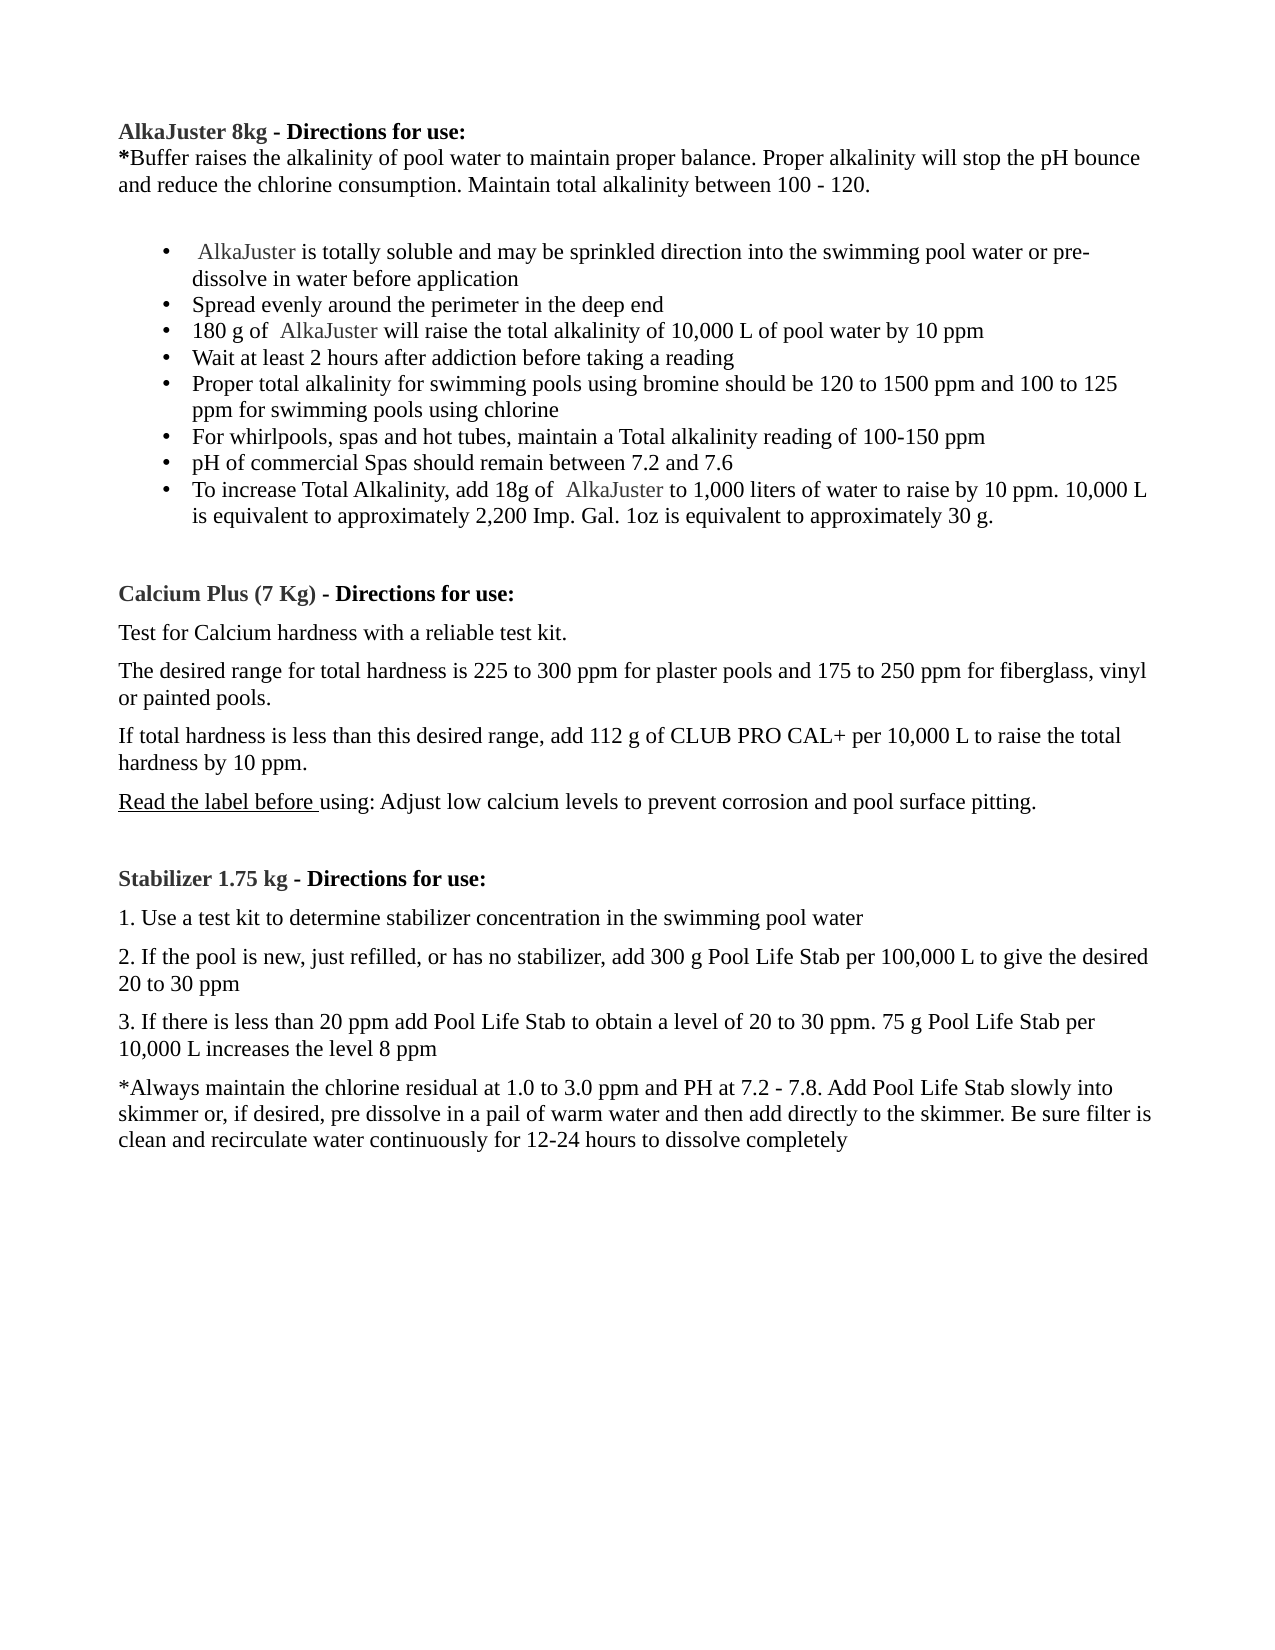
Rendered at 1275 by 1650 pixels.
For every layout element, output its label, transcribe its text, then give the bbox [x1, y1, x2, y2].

list To increase Total Alkalinity, add 18g of AlkaJuster to 1,000 liters of water to raise by 10 ppm. 10,000 L is equivalent to approximately 2,200 Imp. Gal. 1oz is equivalent to approximately 30 g. [162, 476, 1157, 528]
text The desired range for total hardness is 225 to 300 ppm for plaster pools and 175 to 250 ppm for fiberglass, vinyl or painted pools. [118, 657, 1157, 710]
text Calcium Plus (7 Kg) - Directions for use: [118, 580, 1157, 606]
list AlkaJuster is totally soluble and may be sprinkled direction into the swimming pool water or pre-dissolve in water before application [162, 238, 1157, 291]
text If total hardness is less than this desired range, add 112 g of CLUB PRO CAL+ per 10,000 L to raise the total hardness by 10 ppm. [118, 723, 1157, 775]
list 180 g of AlkaJuster will raise the total alkalinity of 10,000 L of pool water by 10 ppm [162, 317, 1157, 344]
text 2. If the pool is new, just refilled, or has no stabilizer, add 300 g Pool Life Stab per 100,000 L to give the desired 20 to 30 ppm [118, 943, 1157, 996]
text Test for Calcium hardness with a reliable test kit. [118, 618, 1157, 645]
text 3. If there is less than 20 ppm add Pool Life Stab to obtain a level of 20 to 30 ppm. 75 g Pool Life Stab per 10,000 L increases the level 8 ppm [118, 1008, 1157, 1061]
list Proper total alkalinity for swimming pools using bromine should be 120 to 1500 ppm and 100 to 125 ppm for swimming pools using chlorine [162, 370, 1157, 423]
list Wait at least 2 hours after addiction before taking a reading [162, 344, 1157, 370]
text Stabilizer 1.75 kg - Directions for use: [118, 866, 1157, 892]
text 1. Use a test kit to determine stabilizer concentration in the swimming pool water [118, 904, 1157, 931]
list pH of commercial Spas should remain between 7.2 and 7.6 [162, 449, 1157, 476]
text *Always maintain the chlorine residual at 1.0 to 3.0 ppm and PH at 7.2 - 7.8. Add Pool Life Stab slowly into skimmer or, if desired, pre dissolve in a pail of warm water and then add directly to the skimmer. Be sure filter is clean and recirculate water continuously for 12-24 hours to dissolve completely [118, 1074, 1157, 1153]
list For whirlpools, spas and hot tubes, maintain a Total alkalinity reading of 100-150 ppm [162, 423, 1157, 449]
text AlkaJuster 8kg - Directions for use: *Buffer raises the alkalinity of pool water to maintain proper balance. Proper alkalinity will stop the pH bounce and reduce the chlorine consumption. Maintain total alkalinity between 100 - 120. [118, 118, 1157, 197]
list Spread evenly around the perimeter in the deep end [162, 291, 1157, 317]
text Read the label before using: Adjust low calcium levels to prevent corrosion and pool surface pitting. [118, 788, 1157, 814]
